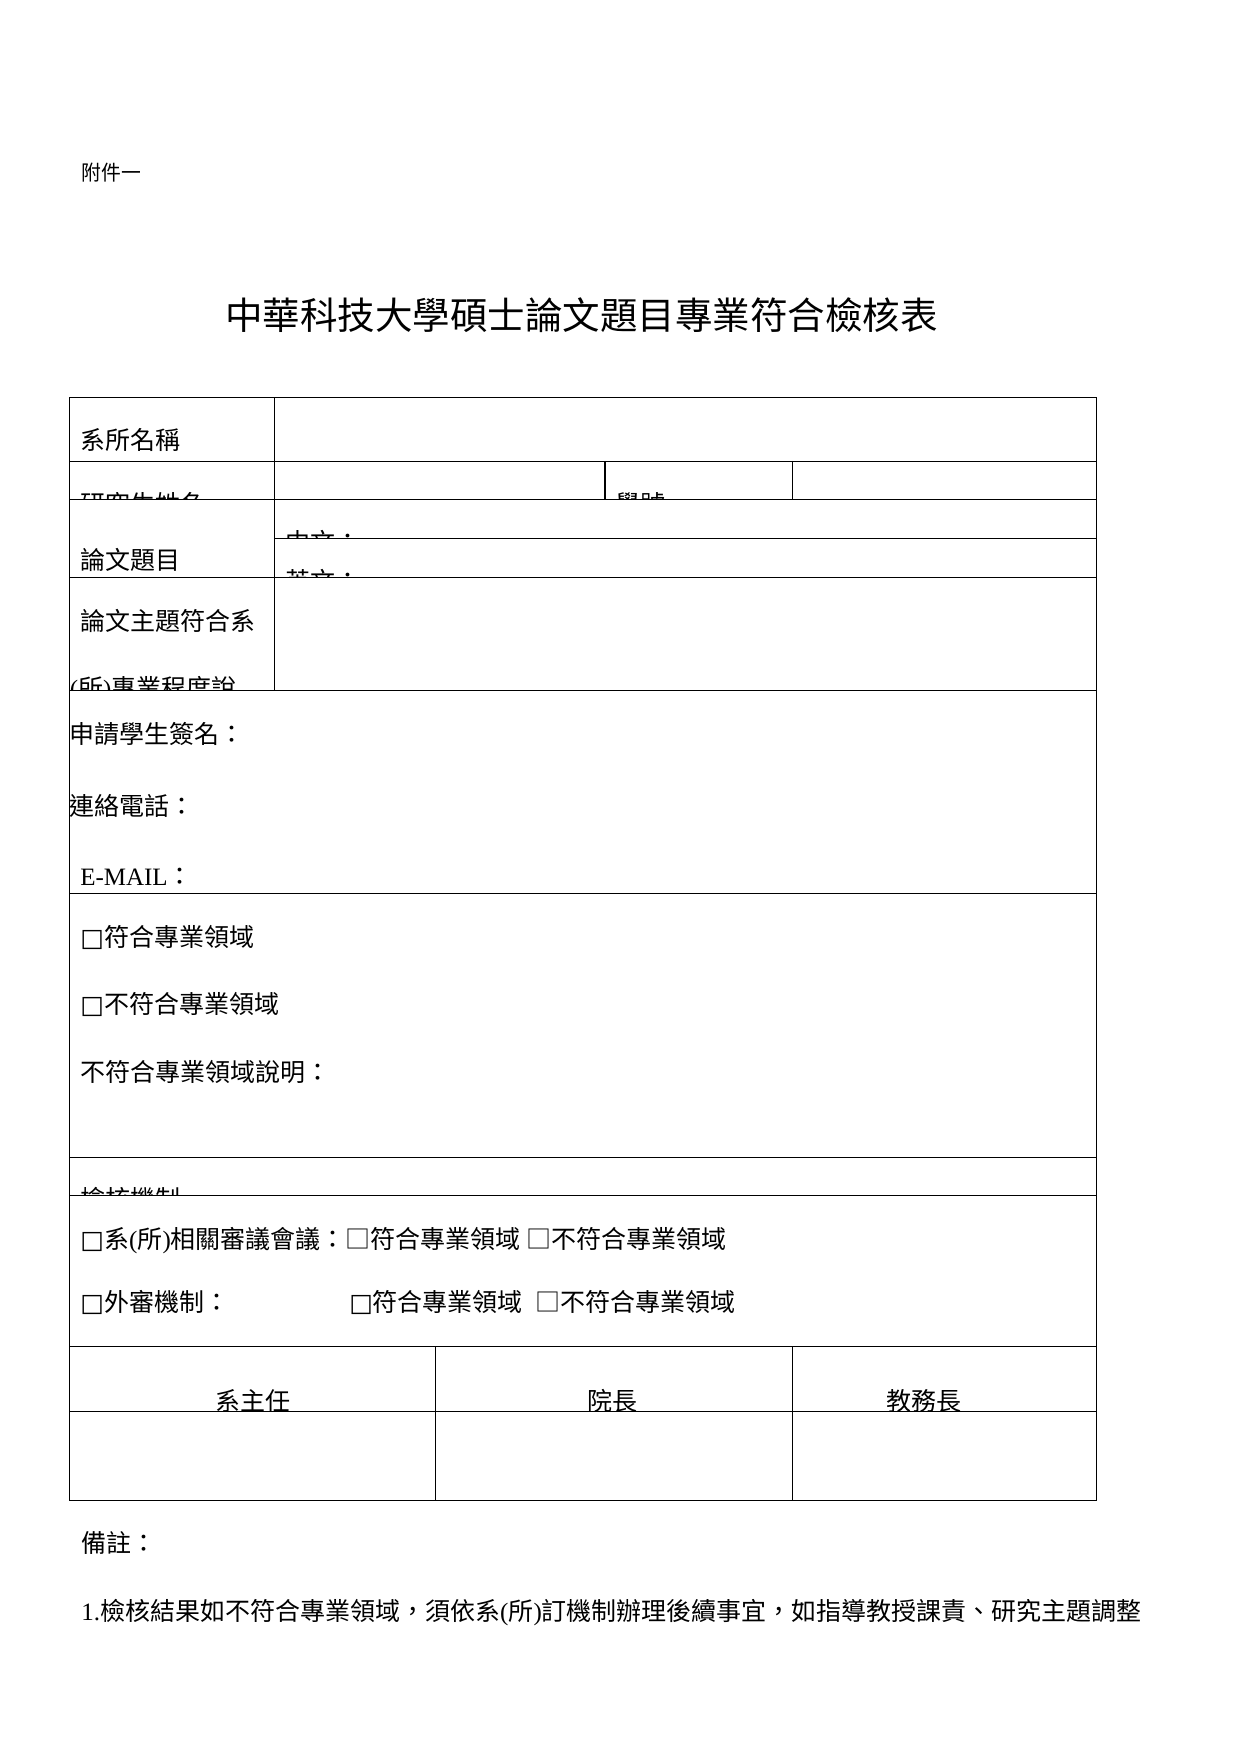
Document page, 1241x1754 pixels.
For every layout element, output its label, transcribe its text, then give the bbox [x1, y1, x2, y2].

table_header 系所名稱 [70, 398, 274, 461]
table_cell [275, 578, 1096, 690]
table_cell [793, 462, 1096, 499]
table_cell 學號 [606, 462, 792, 499]
table_cell 論文題目 [70, 500, 274, 577]
text 1.檢核結果如不符合專業領域，須依系(所)訂機制辦理後續事宜，如指導教授課責、研究主題調整 [81, 1568, 1154, 1630]
table_cell □系(所)相關審議會議：□符合專業領域 □不符合專業領域 □外審機制： □符合專業領域 □不符合專業領域 □其他檢核機制： □符合專業領域 □不符合專業領域 ※需檢附相關資料，如委員名單、審查意見表或其他佐證資料 [70, 1196, 1096, 1346]
subtitle 中華科技大學碩士論文題目專業符合檢核表 [225, 271, 1181, 334]
table_cell 研究生姓名 [70, 462, 274, 499]
table_cell 院長 [436, 1347, 792, 1411]
table_header [275, 398, 1096, 461]
table_cell 系主任 [70, 1347, 435, 1411]
table_cell 教務長 [793, 1347, 1096, 1411]
table_cell 論文主題符合系 (所)專業程度說明 [70, 578, 274, 690]
table_cell [436, 1412, 792, 1499]
table_cell 英文： [275, 539, 1096, 577]
table_cell 中文： [275, 500, 1096, 538]
table_cell [793, 1412, 1096, 1499]
table_cell □符合專業領域 □不符合專業領域 不符合專業領域說明： 指導教授簽名： 手機號碼： 中華民國 年 月 日 [70, 894, 1096, 1157]
table_cell [70, 1412, 435, 1499]
text 附件一 [81, 129, 1181, 192]
text 備註： [81, 1501, 1181, 1563]
table_cell 申請學生簽名： 連絡電話： E-MAIL： 中華民國 年 月 日 [70, 691, 1096, 893]
table_cell 檢核機制 [70, 1158, 1096, 1195]
table_cell [275, 462, 604, 499]
